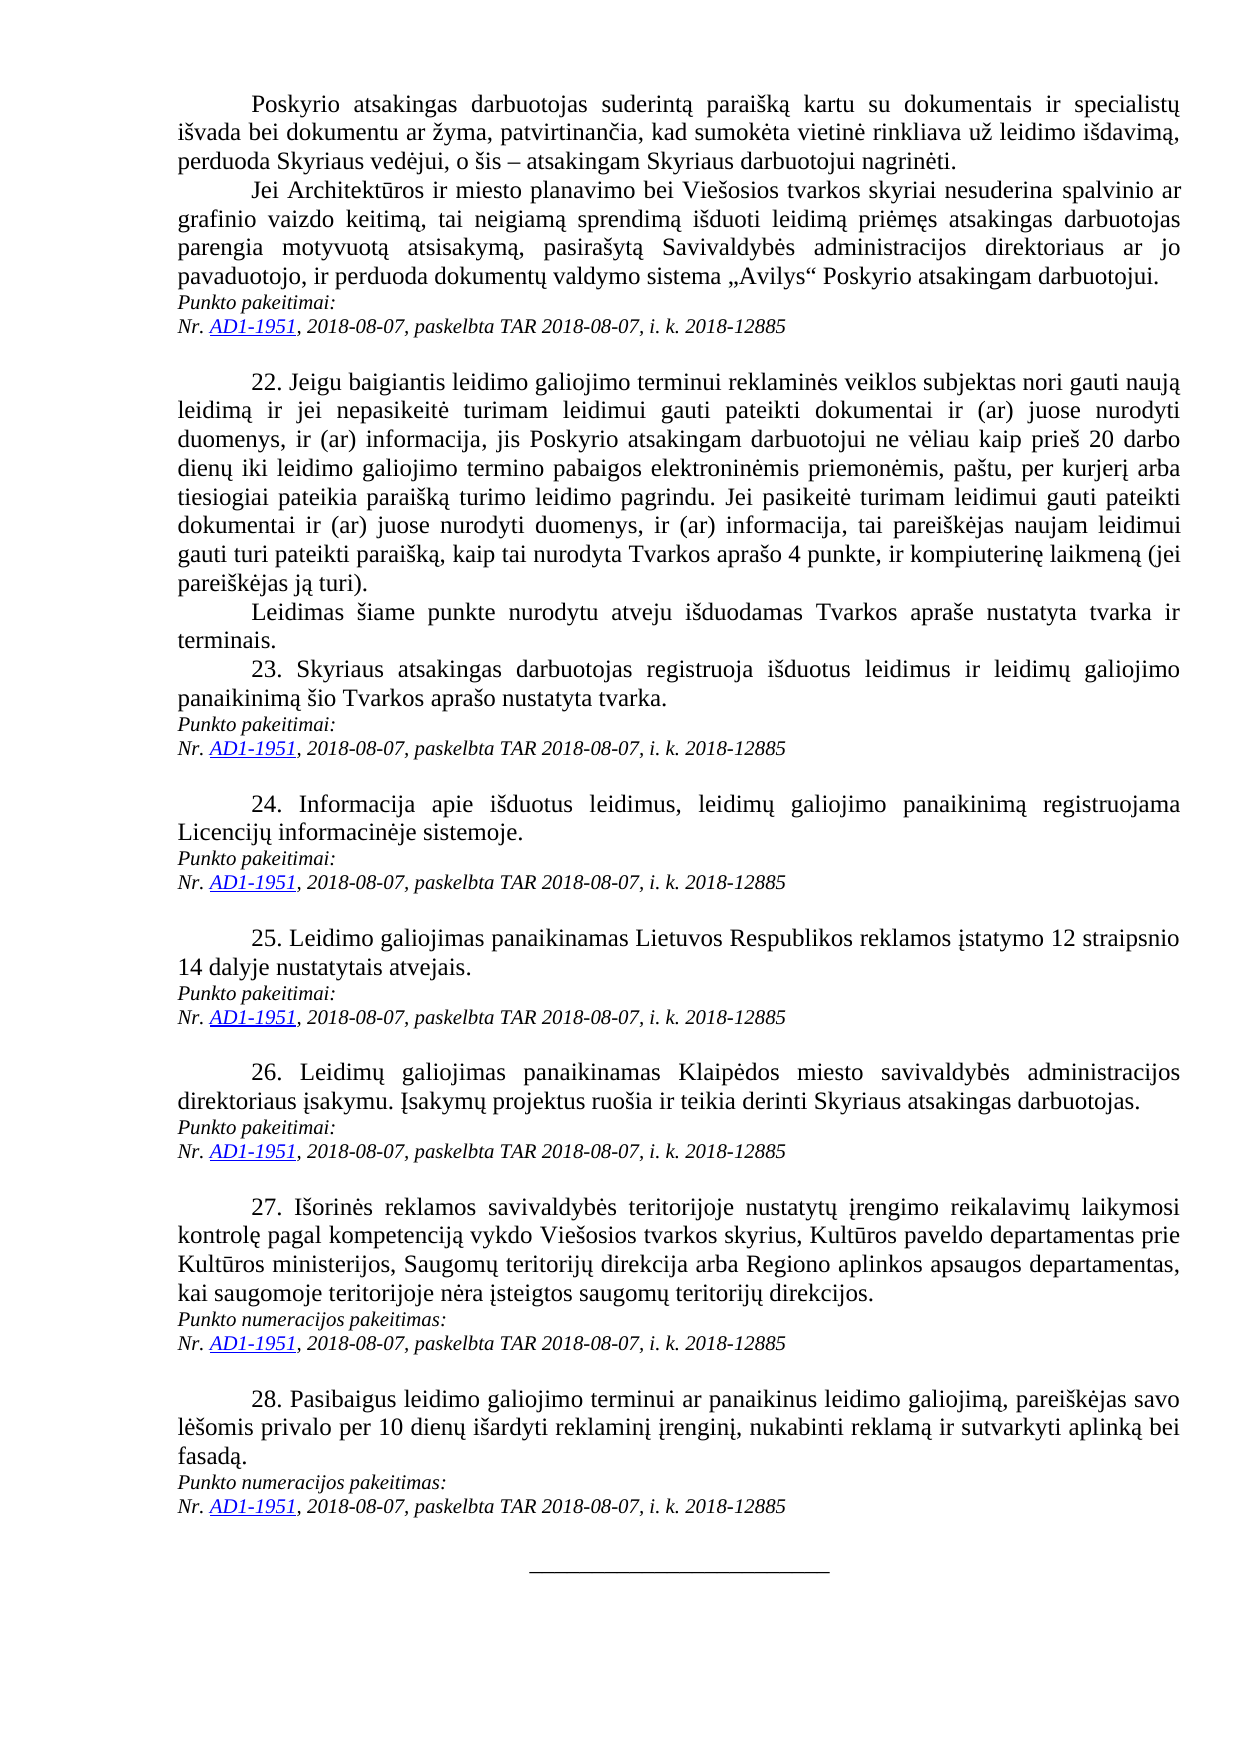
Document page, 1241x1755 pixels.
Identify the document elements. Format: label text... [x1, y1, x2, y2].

text 26. Leidimų galiojimas panaikinamas Klaipėdos miesto savivaldybės administracijos direktoriaus įsakymu. Įsakymų projektus ruošia ir teikia derinti Skyriaus atsakingas darbuotojas. [177, 1057, 1181, 1115]
text 22. Jeigu baigiantis leidimo galiojimo terminui reklaminės veiklos subjektas nori gauti naują leidimą ir jei nepasikeitė turimam leidimui gauti pateikti dokumentai ir (ar) juose nurodyti duomenys, ir (ar) informacija, jis Poskyrio atsakingam darbuotojui ne vėliau kaip prieš 20 darbo dienų iki leidimo galiojimo termino pabaigos elektroninėmis priemonėmis, paštu, per kurjerį arba tiesiogiai pateikia paraišką turimo leidimo pagrindu. Jei pasikeitė turimam leidimui gauti pateikti dokumentai ir (ar) juose nurodyti duomenys, ir (ar) informacija, tai pareiškėjas naujam leidimui gauti turi pateikti paraišką, kaip tai nurodyta Tvarkos aprašo 4 punkte, ir kompiuterinę laikmeną (jei pareiškėjas ją turi). [177, 367, 1181, 597]
text Nr. AD1-1951, 2018-08-07, paskelbta TAR 2018-08-07, i. k. 2018-12885 [177, 1494, 1181, 1518]
text 25. Leidimo galiojimas panaikinamas Lietuvos Respublikos reklamos įstatymo 12 straipsnio 14 dalyje nustatytais atvejais. [177, 923, 1181, 981]
text Leidimas šiame punkte nurodytu atveju išduodamas Tvarkos apraše nustatyta tvarka ir terminais. [177, 597, 1181, 654]
text Punkto numeracijos pakeitimas: [177, 1307, 1181, 1331]
text Nr. AD1-1951, 2018-08-07, paskelbta TAR 2018-08-07, i. k. 2018-12885 [177, 736, 1181, 760]
text 27. Išorinės reklamos savivaldybės teritorijoje nustatytų įrengimo reikalavimų laikymosi kontrolę pagal kompetenciją vykdo Viešosios tvarkos skyrius, Kultūros paveldo departamentas prie Kultūros ministerijos, Saugomų teritorijų direkcija arba Regiono aplinkos apsaugos departamentas, kai saugomoje teritorijoje nėra įsteigtos saugomų teritorijų direkcijos. [177, 1192, 1181, 1307]
text ________________________ [177, 1547, 1181, 1576]
text Punkto pakeitimai: [177, 1115, 1181, 1139]
text 24. Informacija apie išduotus leidimus, leidimų galiojimo panaikinimą registruojama Licencijų informacinėje sistemoje. [177, 789, 1181, 846]
text 23. Skyriaus atsakingas darbuotojas registruoja išduotus leidimus ir leidimų galiojimo panaikinimą šio Tvarkos aprašo nustatyta tvarka. [177, 654, 1181, 712]
text Punkto pakeitimai: [177, 712, 1181, 736]
text Nr. AD1-1951, 2018-08-07, paskelbta TAR 2018-08-07, i. k. 2018-12885 [177, 1004, 1181, 1029]
text Jei Architektūros ir miesto planavimo bei Viešosios tvarkos skyriai nesuderina spalvinio ar grafinio vaizdo keitimą, tai neigiamą sprendimą išduoti leidimą priėmęs atsakingas darbuotojas parengia motyvuotą atsisakymą, pasirašytą Savivaldybės administracijos direktoriaus ar jo pavaduotojo, ir perduoda dokumentų valdymo sistema „Avilys“ Poskyrio atsakingam darbuotojui. [177, 175, 1181, 290]
text Nr. AD1-1951, 2018-08-07, paskelbta TAR 2018-08-07, i. k. 2018-12885 [177, 1139, 1181, 1163]
text Punkto pakeitimai: [177, 846, 1181, 870]
text Punkto numeracijos pakeitimas: [177, 1470, 1181, 1494]
text Nr. AD1-1951, 2018-08-07, paskelbta TAR 2018-08-07, i. k. 2018-12885 [177, 1331, 1181, 1355]
text 28. Pasibaigus leidimo galiojimo terminui ar panaikinus leidimo galiojimą, pareiškėjas savo lėšomis privalo per 10 dienų išardyti reklaminį įrenginį, nukabinti reklamą ir sutvarkyti aplinką bei fasadą. [177, 1384, 1181, 1470]
text Nr. AD1-1951, 2018-08-07, paskelbta TAR 2018-08-07, i. k. 2018-12885 [177, 870, 1181, 894]
text Nr. AD1-1951, 2018-08-07, paskelbta TAR 2018-08-07, i. k. 2018-12885 [177, 314, 1181, 338]
text Poskyrio atsakingas darbuotojas suderintą paraišką kartu su dokumentais ir specialistų išvada bei dokumentu ar žyma, patvirtinančia, kad sumokėta vietinė rinkliava už leidimo išdavimą, perduoda Skyriaus vedėjui, o šis – atsakingam Skyriaus darbuotojui nagrinėti. [177, 89, 1181, 175]
text Punkto pakeitimai: [177, 981, 1181, 1004]
text Punkto pakeitimai: [177, 290, 1181, 314]
